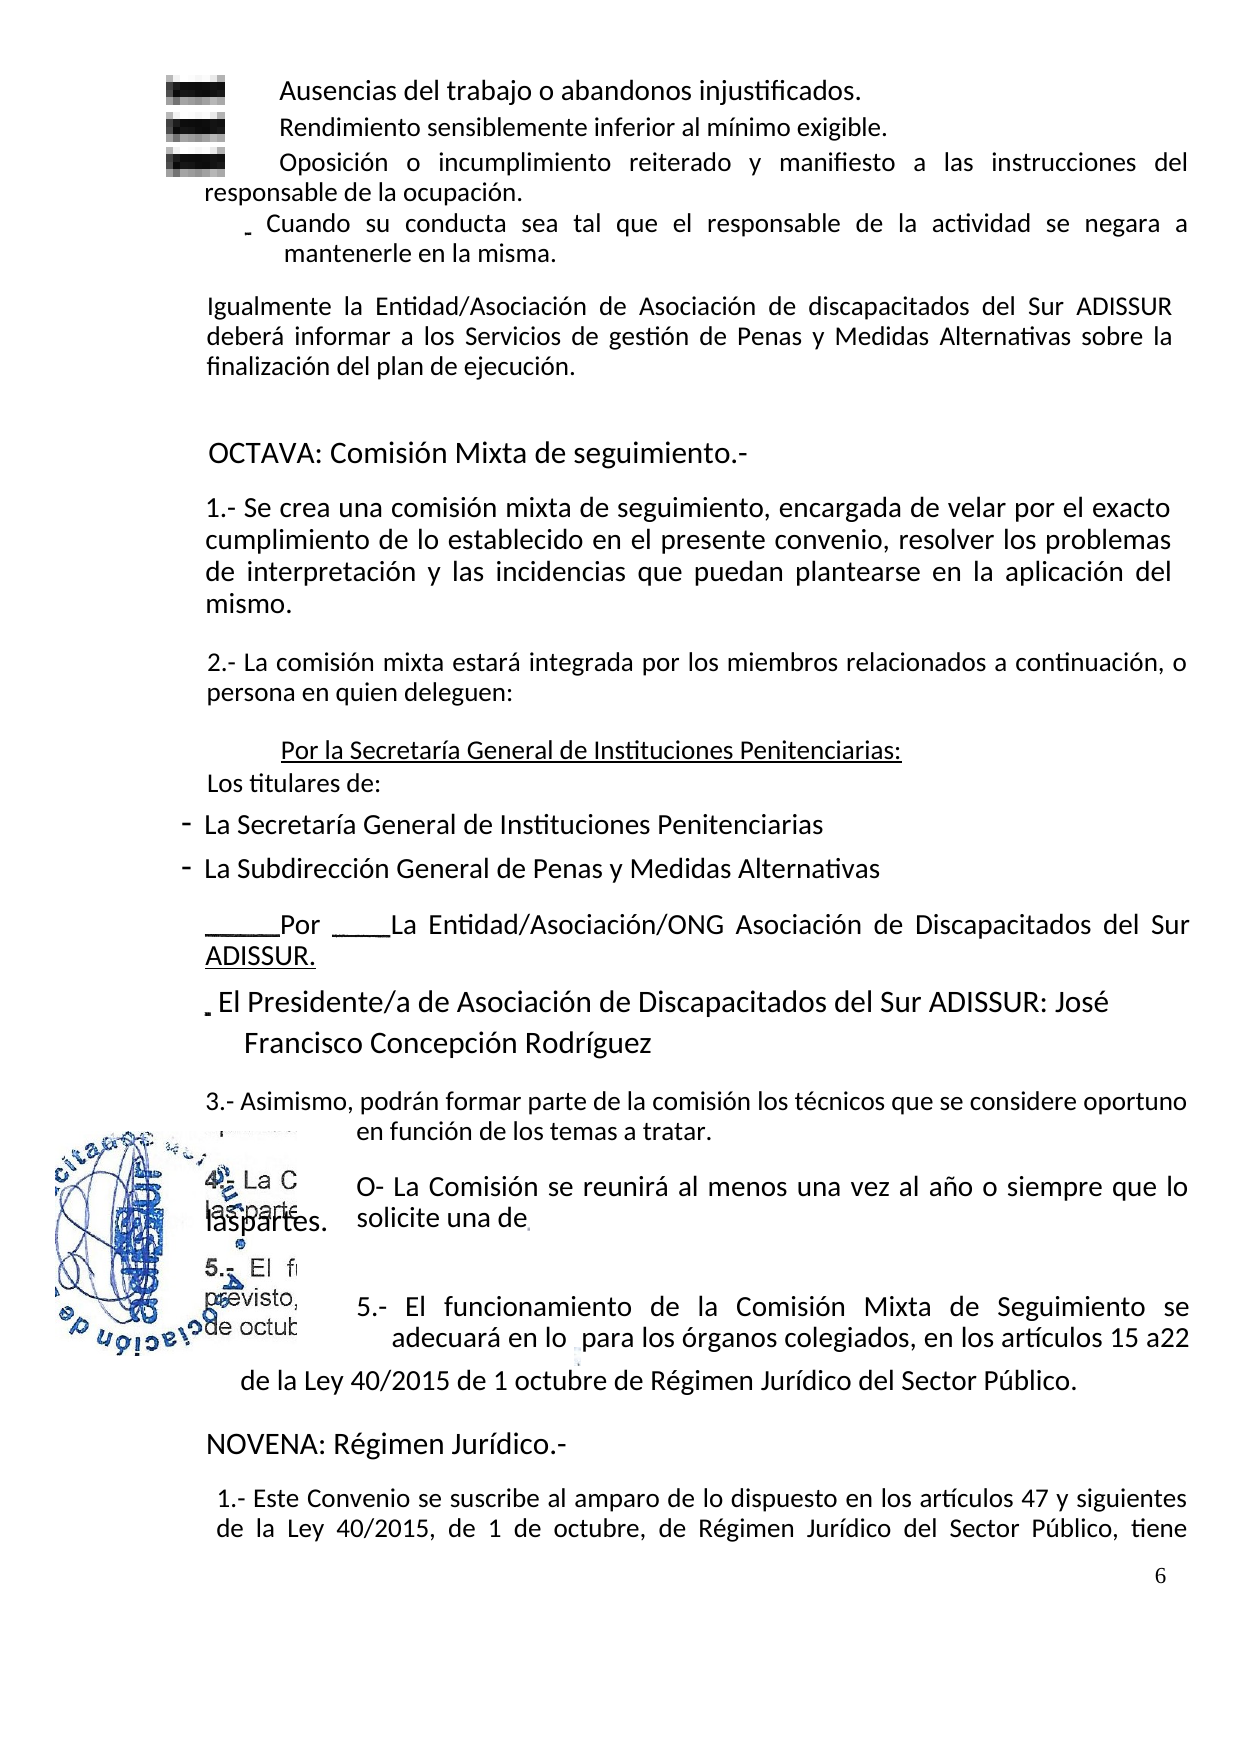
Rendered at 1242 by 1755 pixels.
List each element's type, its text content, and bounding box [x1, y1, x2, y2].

text Igualmente la Entidad/Asociación de Asociación de discapacitados del Sur ADISSUR deberá informar a los Servicios de gestión de Penas y Medidas Alternativas sobre la finalización del plan de ejecución. [206, 291, 1174, 382]
text 2.- La comisión mixta estará integrada por los miembros relacionados a continuación, o persona en quien deleguen: [206, 647, 1189, 708]
list La Secretaría General de Instituciones Penitenciarias [181, 803, 1191, 842]
text Por la Secretaría General de Instituciones Penitenciarias: [281, 733, 1191, 766]
list La Subdirección General de Penas y Medidas Alternativas [181, 847, 1191, 886]
text 3.- Asimismo, podrán formar parte de la comisión los técnicos que se considere oportuno en función de los temas a tratar. [205, 1086, 1189, 1147]
subtitle OCTAVA: Comisión Mixta de seguimiento.- [208, 433, 1191, 471]
text 1.- Se crea una comisión mixta de seguimiento, encargada de velar por el exacto cumplimiento de lo establecido en el presente convenio, resolver los problemas de interpretación y las incidencias que puedan plantearse en la aplicación del mismo. [205, 492, 1173, 621]
text O- La Comisión se reunirá al menos una vez al año o siempre que lo solicite una de [297, 1171, 1191, 1235]
list Oposición o incumplimiento reiterado y manifiesto a las instrucciones del responsable de la ocupación. [165, 147, 1189, 208]
text Los titulares de: [206, 768, 1189, 799]
text Por La Entidad/Asociación/ONG Asociación de Discapacitados del Sur ADISSUR. [205, 909, 1191, 973]
text 1.- Este Convenio se suscribe al amparo de lo dispuesto en los artículos 47 y siguientes de la Ley 40/2015, de 1 de octubre, de Régimen Jurídico del Sector Público, tiene [216, 1483, 1189, 1544]
text Cuando su conducta sea tal que el responsable de la actividad se negara a mantenerle en la misma. [244, 208, 1189, 269]
list Rendimiento sensiblemente inferior al mínimo exigible. [165, 112, 1189, 143]
text 5.- El funcionamiento de la Comisión Mixta de Seguimiento se adecuará en lo para los órganos colegiados, en los artículos 15 a22 de la Ley 40/2015 de 1 octubre de Régimen Jurídico del Sector Público. [205, 1291, 1191, 1398]
subtitle NOVENA: Régimen Jurídico.- [206, 1424, 1191, 1462]
subtitle El Presidente/a de Asociación de Discapacitados del Sur ADISSUR: José Francisco Concepción Rodríguez [204, 982, 1191, 1061]
list Ausencias del trabajo o abandonos injustificados. [165, 75, 1189, 107]
